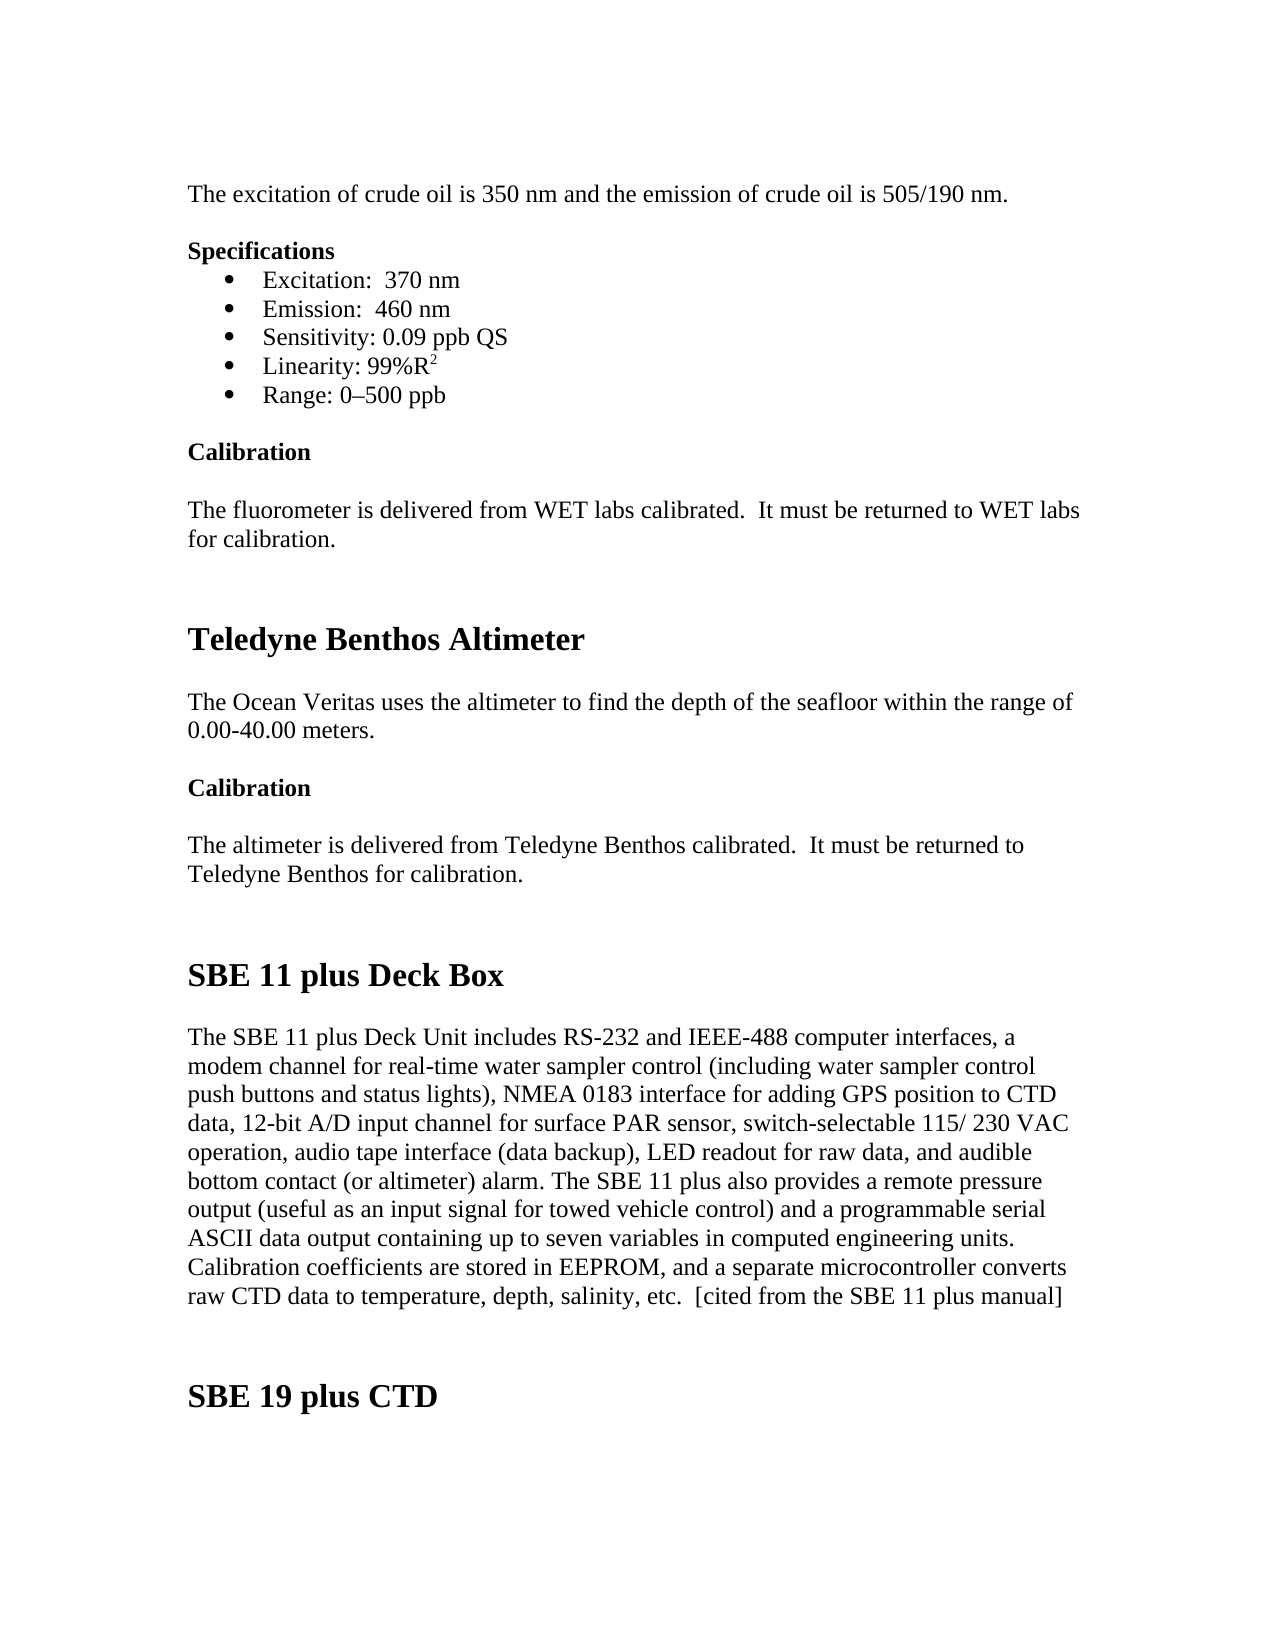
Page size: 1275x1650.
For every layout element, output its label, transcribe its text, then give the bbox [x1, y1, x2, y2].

list Emission: 460 nm [225, 294, 1087, 322]
text The SBE 11 plus Deck Unit includes RS-232 and IEEE-488 computer interfaces, a modem channel for real-time water sampler control (including water sampler control push buttons and status lights), NMEA 0183 interface for adding GPS position to CTD data, 12-bit A/D input channel for surface PAR sensor, switch-selectable 115/ 230 VAC operation, audio tape interface (data backup), LED readout for raw data, and audible bottom contact (or altimeter) alarm. The SBE 11 plus also provides a remote pressure output (useful as an input signal for towed vehicle control) and a programmable serial ASCII data output containing up to seven variables in computed engineering units. Calibration coefficients are stored in EEPROM, and a separate microcontroller converts raw CTD data to temperature, depth, salinity, etc. [cited from the SBE 11 plus manual] [187, 1022, 1087, 1309]
list Sensitivity: 0.09 ppb QS [225, 322, 1087, 351]
text The Ocean Veritas uses the altimeter to find the depth of the seafloor within the range of 0.00-40.00 meters. [187, 687, 1087, 744]
text The excitation of crude oil is 350 nm and the emission of crude oil is 505/190 nm. [187, 179, 1087, 207]
list Excitation: 370 nm [225, 265, 1087, 294]
text Teledyne Benthos Altimeter [187, 619, 1087, 658]
text Calibration [187, 773, 1087, 802]
list Range: 0–500 ppb [225, 380, 1087, 409]
list Linearity: 99%R2 [225, 351, 1087, 380]
text The altimeter is delivered from Teledyne Benthos calibrated. It must be returned to Teledyne Benthos for calibration. [187, 830, 1087, 888]
text The fluorometer is delivered from WET labs calibrated. It must be returned to WET labs for calibration. [187, 495, 1087, 552]
text SBE 11 plus Deck Box [187, 955, 1087, 993]
text Calibration [187, 437, 1087, 466]
text Specifications [187, 236, 1087, 265]
text SBE 19 plus CTD [187, 1377, 1087, 1415]
